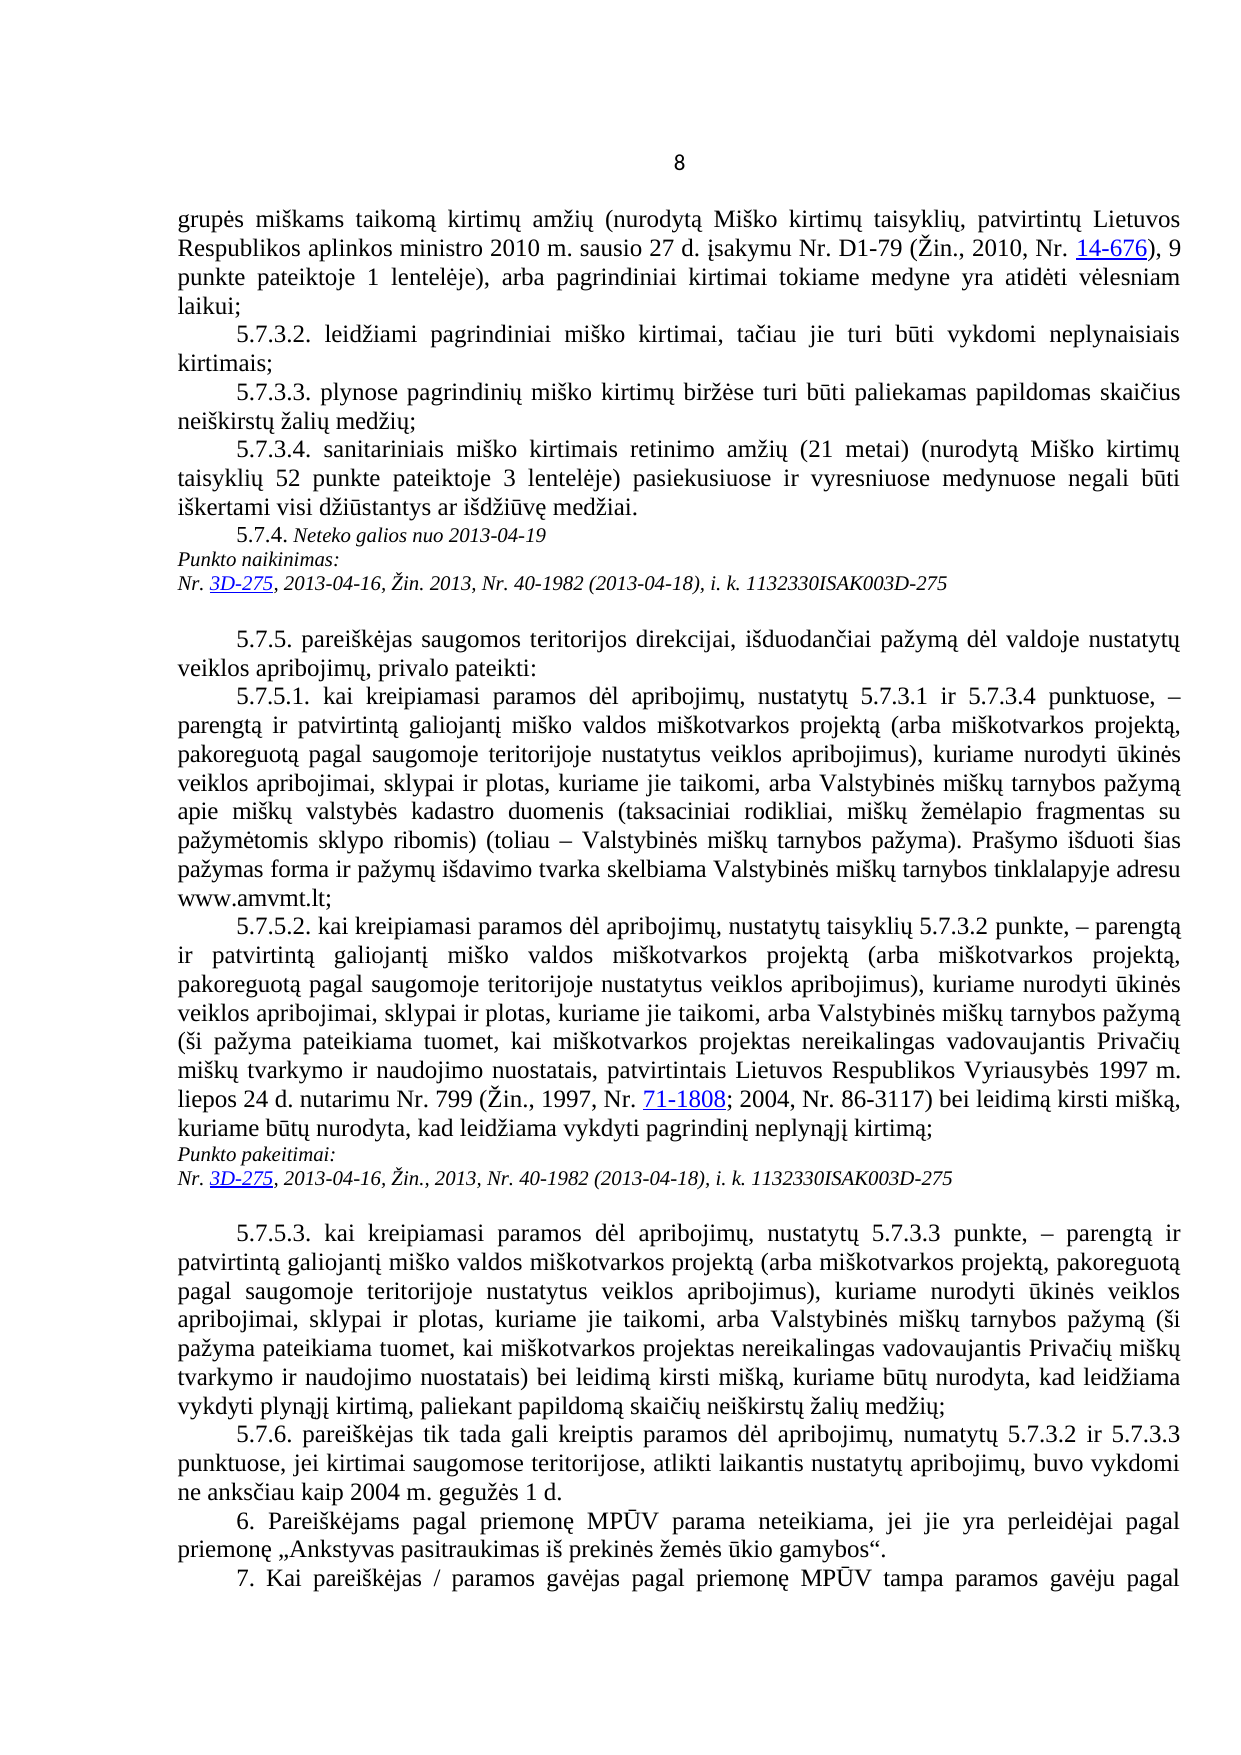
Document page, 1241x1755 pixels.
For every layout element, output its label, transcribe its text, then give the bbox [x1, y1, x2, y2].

text 5.7.5.1. kai kreipiamasi paramos dėl apribojimų, nustatytų 5.7.3.1 ir 5.7.3.4 punktuose, – parengtą ir patvirtintą galiojantį miško valdos miškotvarkos projektą (arba miškotvarkos projektą, pakoreguotą pagal saugomoje teritorijoje nustatytus veiklos apribojimus), kuriame nurodyti ūkinės veiklos apribojimai, sklypai ir plotas, kuriame jie taikomi, arba Valstybinės miškų tarnybos pažymą apie miškų valstybės kadastro duomenis (taksaciniai rodikliai, miškų žemėlapio fragmentas su pažymėtomis sklypo ribomis) (toliau – Valstybinės miškų tarnybos pažyma). Prašymo išduoti šias pažymas forma ir pažymų išdavimo tvarka skelbiama Valstybinės miškų tarnybos tinklalapyje adresu www.amvmt.lt; [177, 681, 1181, 911]
text Nr. 3D-275, 2013-04-16, Žin., 2013, Nr. 40-1982 (2013-04-18), i. k. 1132330ISAK003D-275 [177, 1166, 1181, 1189]
text Punkto naikinimas: [177, 547, 1181, 571]
text 5.7.5.2. kai kreipiamasi paramos dėl apribojimų, nustatytų taisyklių 5.7.3.2 punkte, – parengtą ir patvirtintą galiojantį miško valdos miškotvarkos projektą (arba miškotvarkos projektą, pakoreguotą pagal saugomoje teritorijoje nustatytus veiklos apribojimus), kuriame nurodyti ūkinės veiklos apribojimai, sklypai ir plotas, kuriame jie taikomi, arba Valstybinės miškų tarnybos pažymą (ši pažyma pateikiama tuomet, kai miškotvarkos projektas nereikalingas vadovaujantis Privačių miškų tvarkymo ir naudojimo nuostatais, patvirtintais Lietuvos Respublikos Vyriausybės 1997 m. liepos 24 d. nutarimu Nr. 799 (Žin., 1997, Nr. 71-1808; 2004, Nr. 86-3117) bei leidimą kirsti mišką, kuriame būtų nurodyta, kad leidžiama vykdyti pagrindinį neplynąjį kirtimą; [177, 911, 1181, 1141]
text 5.7.5. pareiškėjas saugomos teritorijos direkcijai, išduodančiai pažymą dėl valdoje nustatytų veiklos apribojimų, privalo pateikti: [177, 624, 1181, 681]
text 6. Pareiškėjams pagal priemonę MPŪV parama neteikiama, jei jie yra perleidėjai pagal priemonę „Ankstyvas pasitraukimas iš prekinės žemės ūkio gamybos“. [177, 1506, 1181, 1563]
text 5.7.6. pareiškėjas tik tada gali kreiptis paramos dėl apribojimų, numatytų 5.7.3.2 ir 5.7.3.3 punktuose, jei kirtimai saugomose teritorijose, atlikti laikantis nustatytų apribojimų, buvo vykdomi ne anksčiau kaip 2004 m. gegužės 1 d. [177, 1419, 1181, 1506]
text Punkto pakeitimai: [177, 1141, 1181, 1166]
text Nr. 3D-275, 2013-04-16, Žin. 2013, Nr. 40-1982 (2013-04-18), i. k. 1132330ISAK003D-275 [177, 571, 1181, 595]
text 5.7.3.4. sanitariniais miško kirtimais retinimo amžių (21 metai) (nurodytą Miško kirtimų taisyklių 52 punkte pateiktoje 3 lentelėje) pasiekusiuose ir vyresniuose medynuose negali būti iškertami visi džiūstantys ar išdžiūvę medžiai. [177, 434, 1181, 521]
text 7. Kai pareiškėjas / paramos gavėjas pagal priemonę MPŪV tampa paramos gavėju pagal [177, 1563, 1181, 1592]
text 5.7.5.3. kai kreipiamasi paramos dėl apribojimų, nustatytų 5.7.3.3 punkte, – parengtą ir patvirtintą galiojantį miško valdos miškotvarkos projektą (arba miškotvarkos projektą, pakoreguotą pagal saugomoje teritorijoje nustatytus veiklos apribojimus), kuriame nurodyti ūkinės veiklos apribojimai, sklypai ir plotas, kuriame jie taikomi, arba Valstybinės miškų tarnybos pažymą (ši pažyma pateikiama tuomet, kai miškotvarkos projektas nereikalingas vadovaujantis Privačių miškų tvarkymo ir naudojimo nuostatais) bei leidimą kirsti mišką, kuriame būtų nurodyta, kad leidžiama vykdyti plynąjį kirtimą, paliekant papildomą skaičių neiškirstų žalių medžių; [177, 1218, 1181, 1419]
text 5.7.4. Neteko galios nuo 2013-04-19 [177, 521, 1181, 547]
text grupės miškams taikomą kirtimų amžių (nurodytą Miško kirtimų taisyklių, patvirtintų Lietuvos Respublikos aplinkos ministro 2010 m. sausio 27 d. įsakymu Nr. D1-79 (Žin., 2010, Nr. 14-676), 9 punkte pateiktoje 1 lentelėje), arba pagrindiniai kirtimai tokiame medyne yra atidėti vėlesniam laikui; [177, 204, 1181, 319]
text 5.7.3.2. leidžiami pagrindiniai miško kirtimai, tačiau jie turi būti vykdomi neplynaisiais kirtimais; [177, 319, 1181, 377]
text 5.7.3.3. plynose pagrindinių miško kirtimų biržėse turi būti paliekamas papildomas skaičius neiškirstų žalių medžių; [177, 377, 1181, 434]
